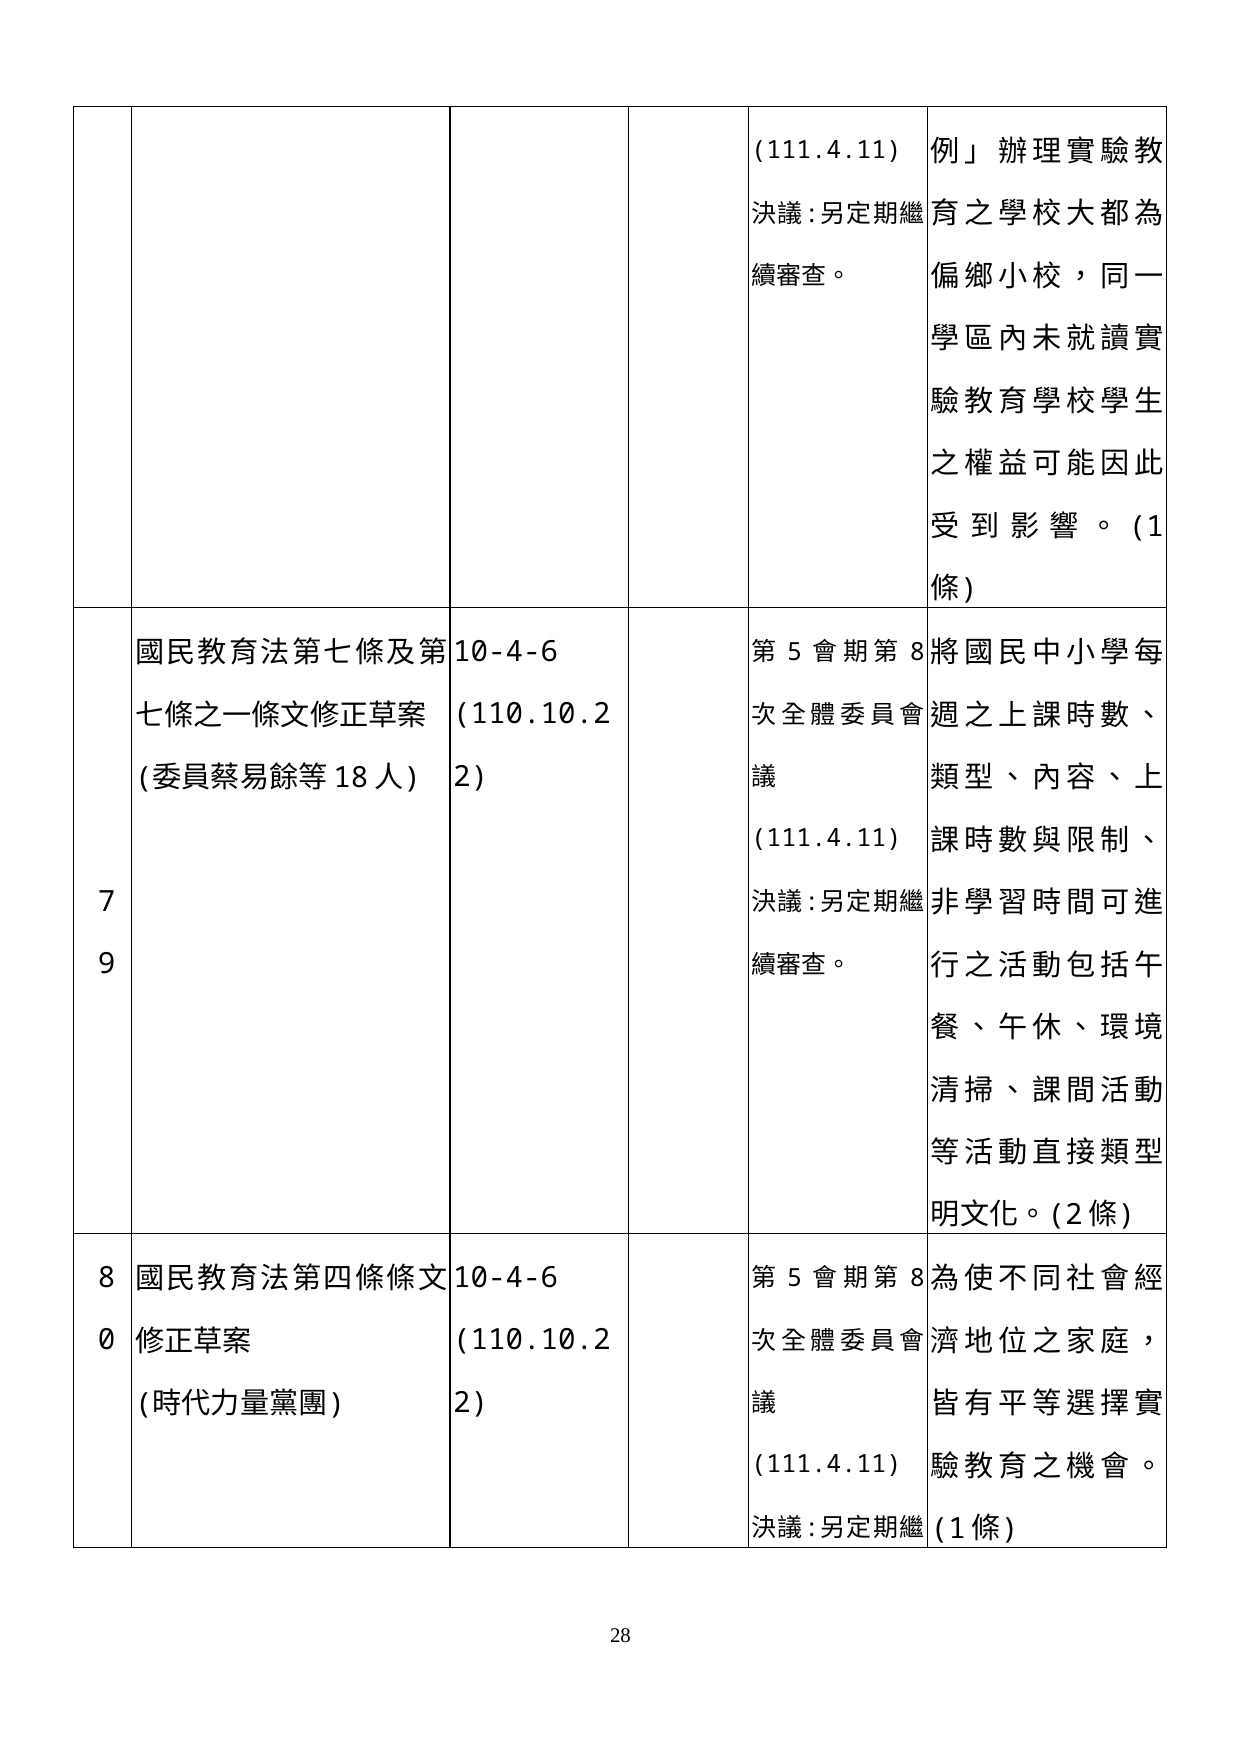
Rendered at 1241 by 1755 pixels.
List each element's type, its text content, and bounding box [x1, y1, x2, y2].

table_cell [74, 107, 131, 607]
table_cell 國民教育法第七條及第七條之一條文修正草案 (委員蔡易餘等18人) [132, 608, 449, 1233]
table_cell [74, 608, 131, 1233]
table_cell 將國民中小學每週之上課時數、類型、內容、上課時數與限制、非學習時間可進行之活動包括午餐、午休、環境清掃、課間活動等活動直接類型明文化。(2條) [928, 608, 1166, 1233]
table_cell (111.4.11) 決議:另定期繼續審查。 [749, 107, 927, 607]
table_cell 為使不同社會經濟地位之家庭，皆有平等選擇實驗教育之機會。(1條) [928, 1234, 1166, 1547]
table_cell 10-4-6 (110.10.22) [451, 1234, 628, 1547]
table_cell [74, 1234, 131, 1547]
table_cell 例」辦理實驗教育之學校大都為偏鄉小校，同一學區內未就讀實驗教育學校學生之權益可能因此受到影響。(1條) [928, 107, 1166, 607]
table_cell 第5會期第8次全體委員會議(111.4.11) 決議:另定期繼續審查。 [749, 608, 927, 1233]
table_cell [629, 107, 748, 607]
table_cell 第5會期第8次全體委員會議(111.4.11) 決議:另定期繼 [749, 1234, 927, 1547]
table_cell [629, 1234, 748, 1547]
table_cell [132, 107, 449, 607]
table_cell 國民教育法第四條條文修正草案 (時代力量黨團) [132, 1234, 449, 1547]
table_cell [451, 107, 628, 607]
table_cell 10-4-6 (110.10.22) [451, 608, 628, 1233]
table_cell [629, 608, 748, 1233]
